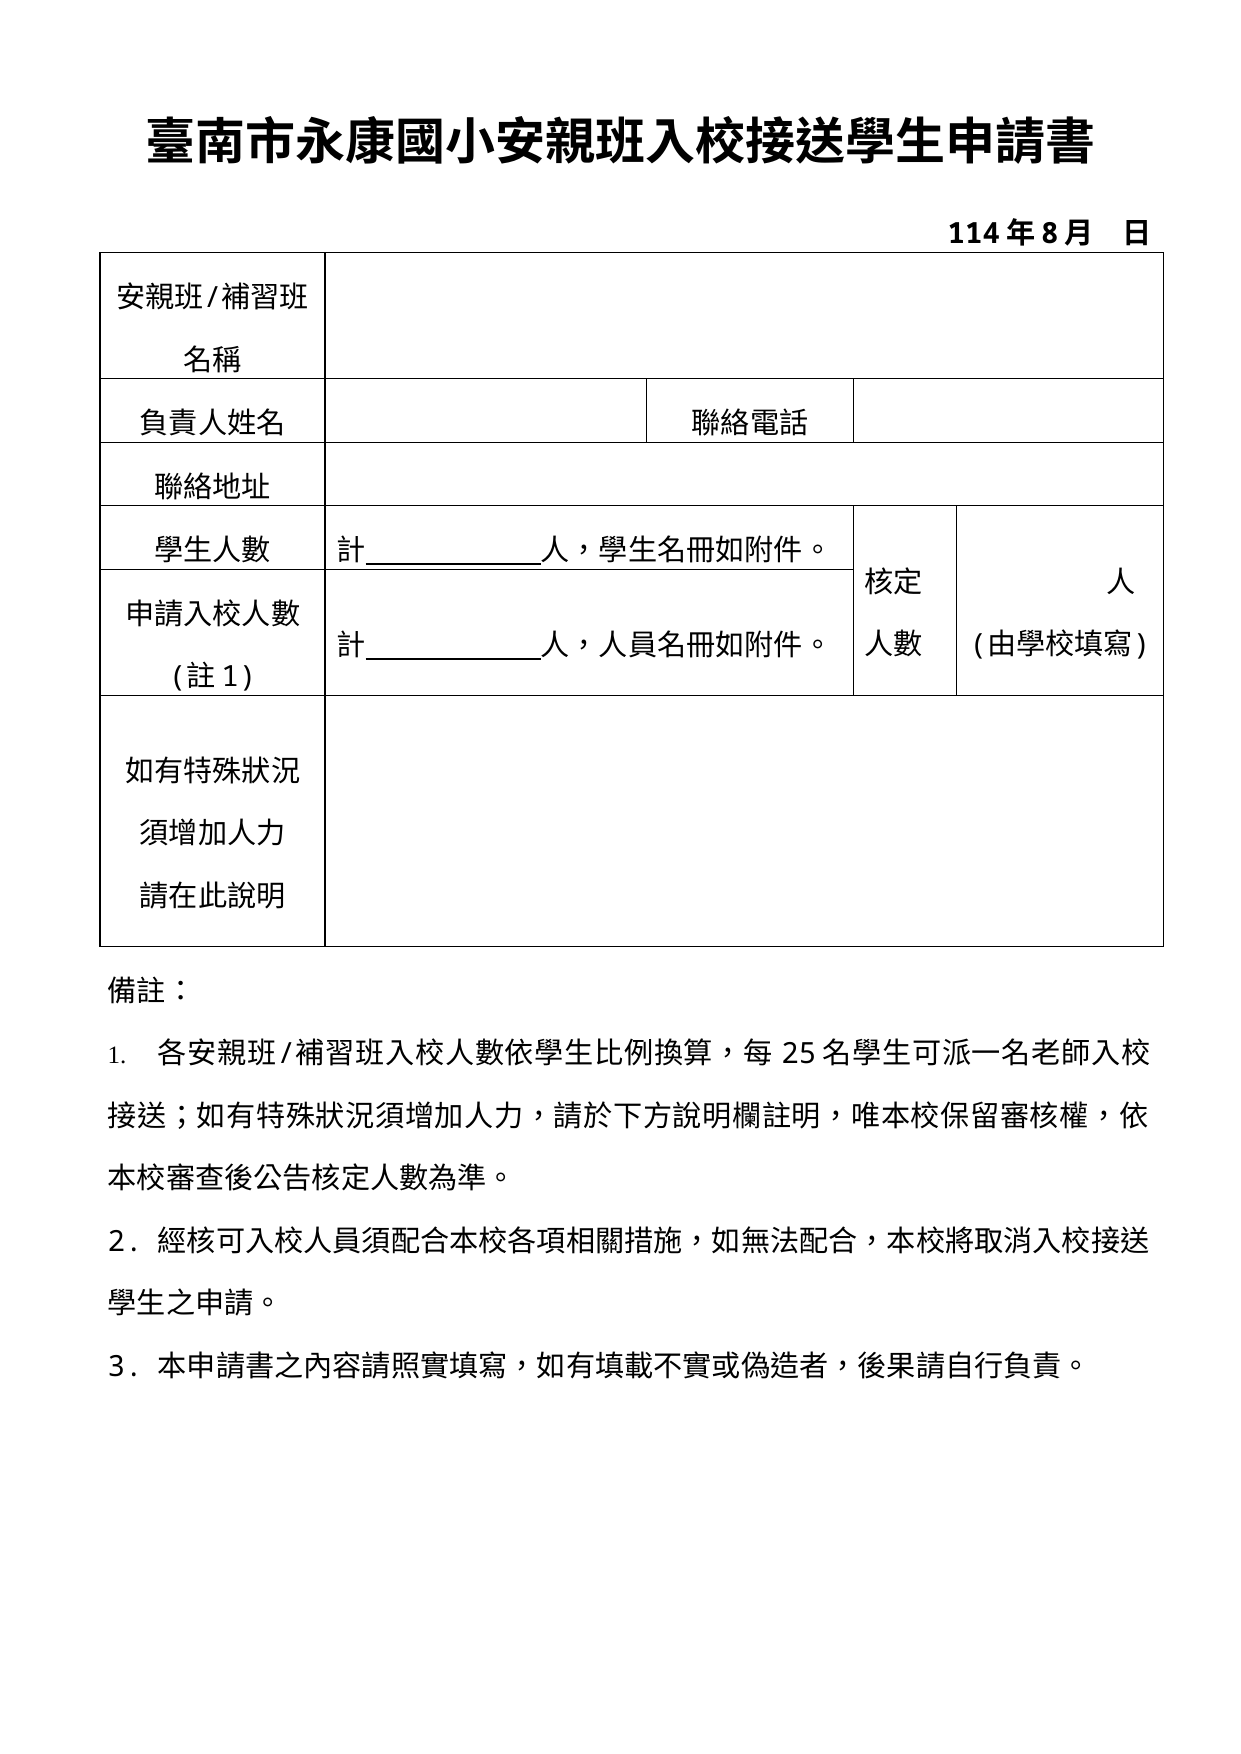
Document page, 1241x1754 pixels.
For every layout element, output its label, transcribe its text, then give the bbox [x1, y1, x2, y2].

table_header 安親班/補習班名稱 [101, 253, 324, 378]
table_cell 計 人，學生名冊如附件。 [326, 506, 853, 569]
text 臺南市永康國小安親班入校接送學生申請書 [89, 64, 1152, 189]
table_cell 聯絡電話 [647, 379, 853, 442]
text 114年8月 日 [89, 189, 1152, 252]
table_cell 計 人，人員名冊如附件。 [326, 570, 853, 695]
table_cell 負責人姓名 [101, 379, 324, 442]
list 經核可入校人員須配合本校各項相關措施，如無法配合，本校將取消入校接送學生之申請。 [107, 1197, 1152, 1322]
list 本申請書之內容請照實填寫，如有填載不實或偽造者，後果請自行負責。 [107, 1322, 1152, 1384]
list 各安親班/補習班入校人數依學生比例換算，每25名學生可派一名老師入校接送；如有特殊狀況須增加人力，請於下方說明欄註明，唯本校保留審核權，依本校審查後公告核定人數為準。 [107, 1009, 1152, 1197]
table_cell [326, 696, 1163, 946]
table_cell [854, 379, 1163, 442]
table_header [326, 253, 1163, 378]
text 備註： [107, 947, 1152, 1009]
table_cell 核定人數 [854, 506, 956, 695]
table_cell 學生人數 [101, 506, 324, 569]
table_cell [326, 443, 1163, 505]
table_cell 聯絡地址 [101, 443, 324, 505]
table_cell 如有特殊狀況須增加人力 請在此說明 [101, 696, 324, 946]
table_cell 申請入校人數 (註1) [101, 570, 324, 695]
table_cell [326, 379, 646, 442]
table_cell 人 (由學校填寫) [957, 506, 1163, 695]
